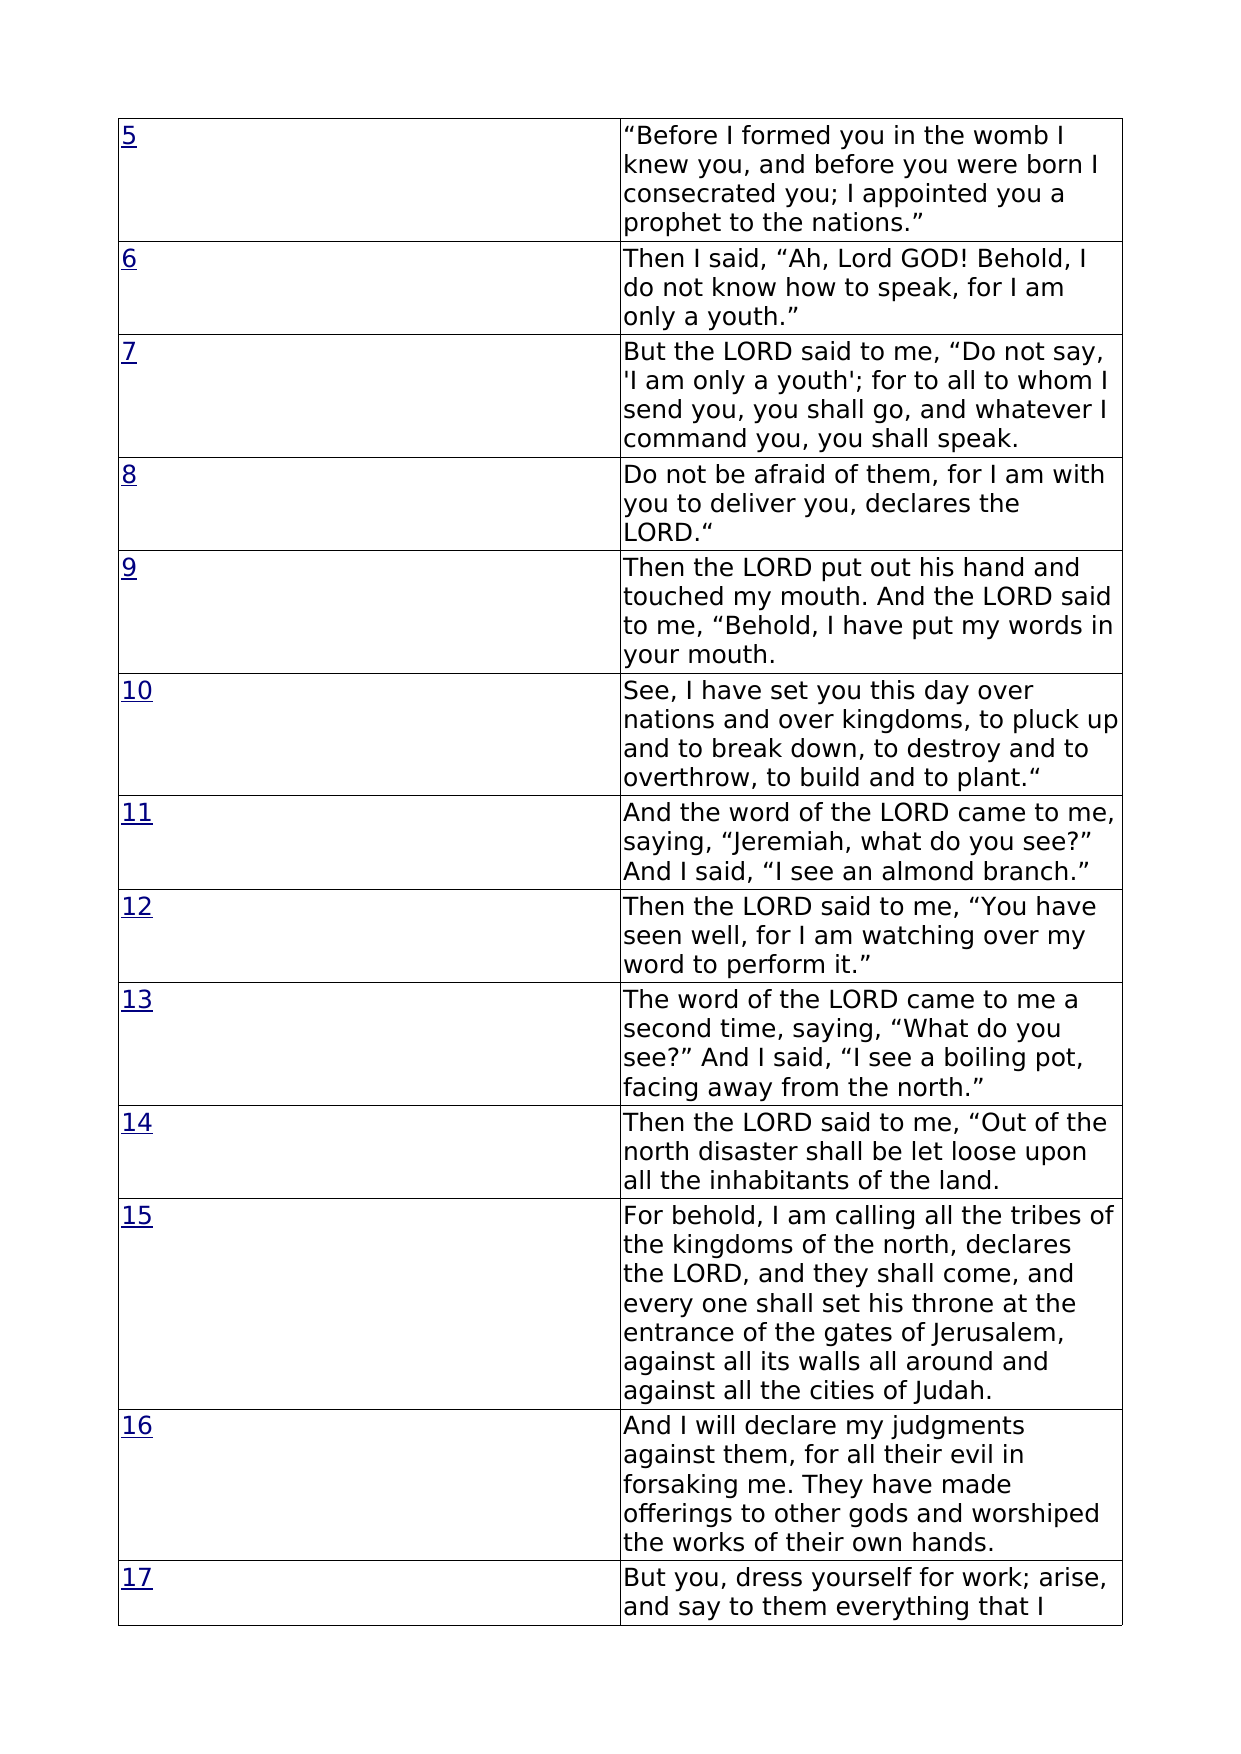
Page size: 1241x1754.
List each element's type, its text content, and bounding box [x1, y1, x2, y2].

table_cell 13 [119, 983, 620, 1105]
table_cell See, I have set you this day over nations and over kingdoms, to pluck up and to break down, to destroy and to overthrow, to build and to plant.“ [621, 674, 1122, 795]
table_cell “Before I formed you in the womb I knew you, and before you were born I consecrated you; I appointed you a prophet to the nations.” [621, 119, 1122, 241]
table_cell Then the LORD said to me, “Out of the north disaster shall be let loose upon all the inhabitants of the land. [621, 1106, 1122, 1198]
table_cell Then I said, “Ah, Lord GOD! Behold, I do not know how to speak, for I am only a youth.” [621, 242, 1122, 334]
table_cell Do not be afraid of them, for I am with you to deliver you, declares the LORD.“ [621, 458, 1122, 550]
table_cell 15 [119, 1199, 620, 1408]
table_cell 12 [119, 890, 620, 982]
table_cell 7 [119, 335, 620, 457]
table_cell And I will declare my judgments against them, for all their evil in forsaking me. They have made offerings to other gods and worshiped the works of their own hands. [621, 1410, 1122, 1560]
table_cell 17 [119, 1561, 620, 1624]
table_cell For behold, I am calling all the tribes of the kingdoms of the north, declares the LORD, and they shall come, and every one shall set his throne at the entrance of the gates of Jerusalem, against all its walls all around and against all the cities of Judah. [621, 1199, 1122, 1408]
table_cell 8 [119, 458, 620, 550]
table_cell 16 [119, 1410, 620, 1560]
table_cell The word of the LORD came to me a second time, saying, “What do you see?” And I said, “I see a boiling pot, facing away from the north.” [621, 983, 1122, 1105]
table_cell Then the LORD put out his hand and touched my mouth. And the LORD said to me, “Behold, I have put my words in your mouth. [621, 551, 1122, 673]
table_cell Then the LORD said to me, “You have seen well, for I am watching over my word to perform it.” [621, 890, 1122, 982]
table_cell But you, dress yourself for work; arise, and say to them everything that I [621, 1561, 1122, 1624]
table_cell 10 [119, 674, 620, 795]
table_cell 6 [119, 242, 620, 334]
table_cell 5 [119, 119, 620, 241]
table_cell 11 [119, 796, 620, 889]
table_cell 9 [119, 551, 620, 673]
table_cell 14 [119, 1106, 620, 1198]
table_cell And the word of the LORD came to me, saying, “Jeremiah, what do you see?” And I said, “I see an almond branch.” [621, 796, 1122, 889]
table_cell But the LORD said to me, “Do not say, 'I am only a youth'; for to all to whom I send you, you shall go, and whatever I command you, you shall speak. [621, 335, 1122, 457]
